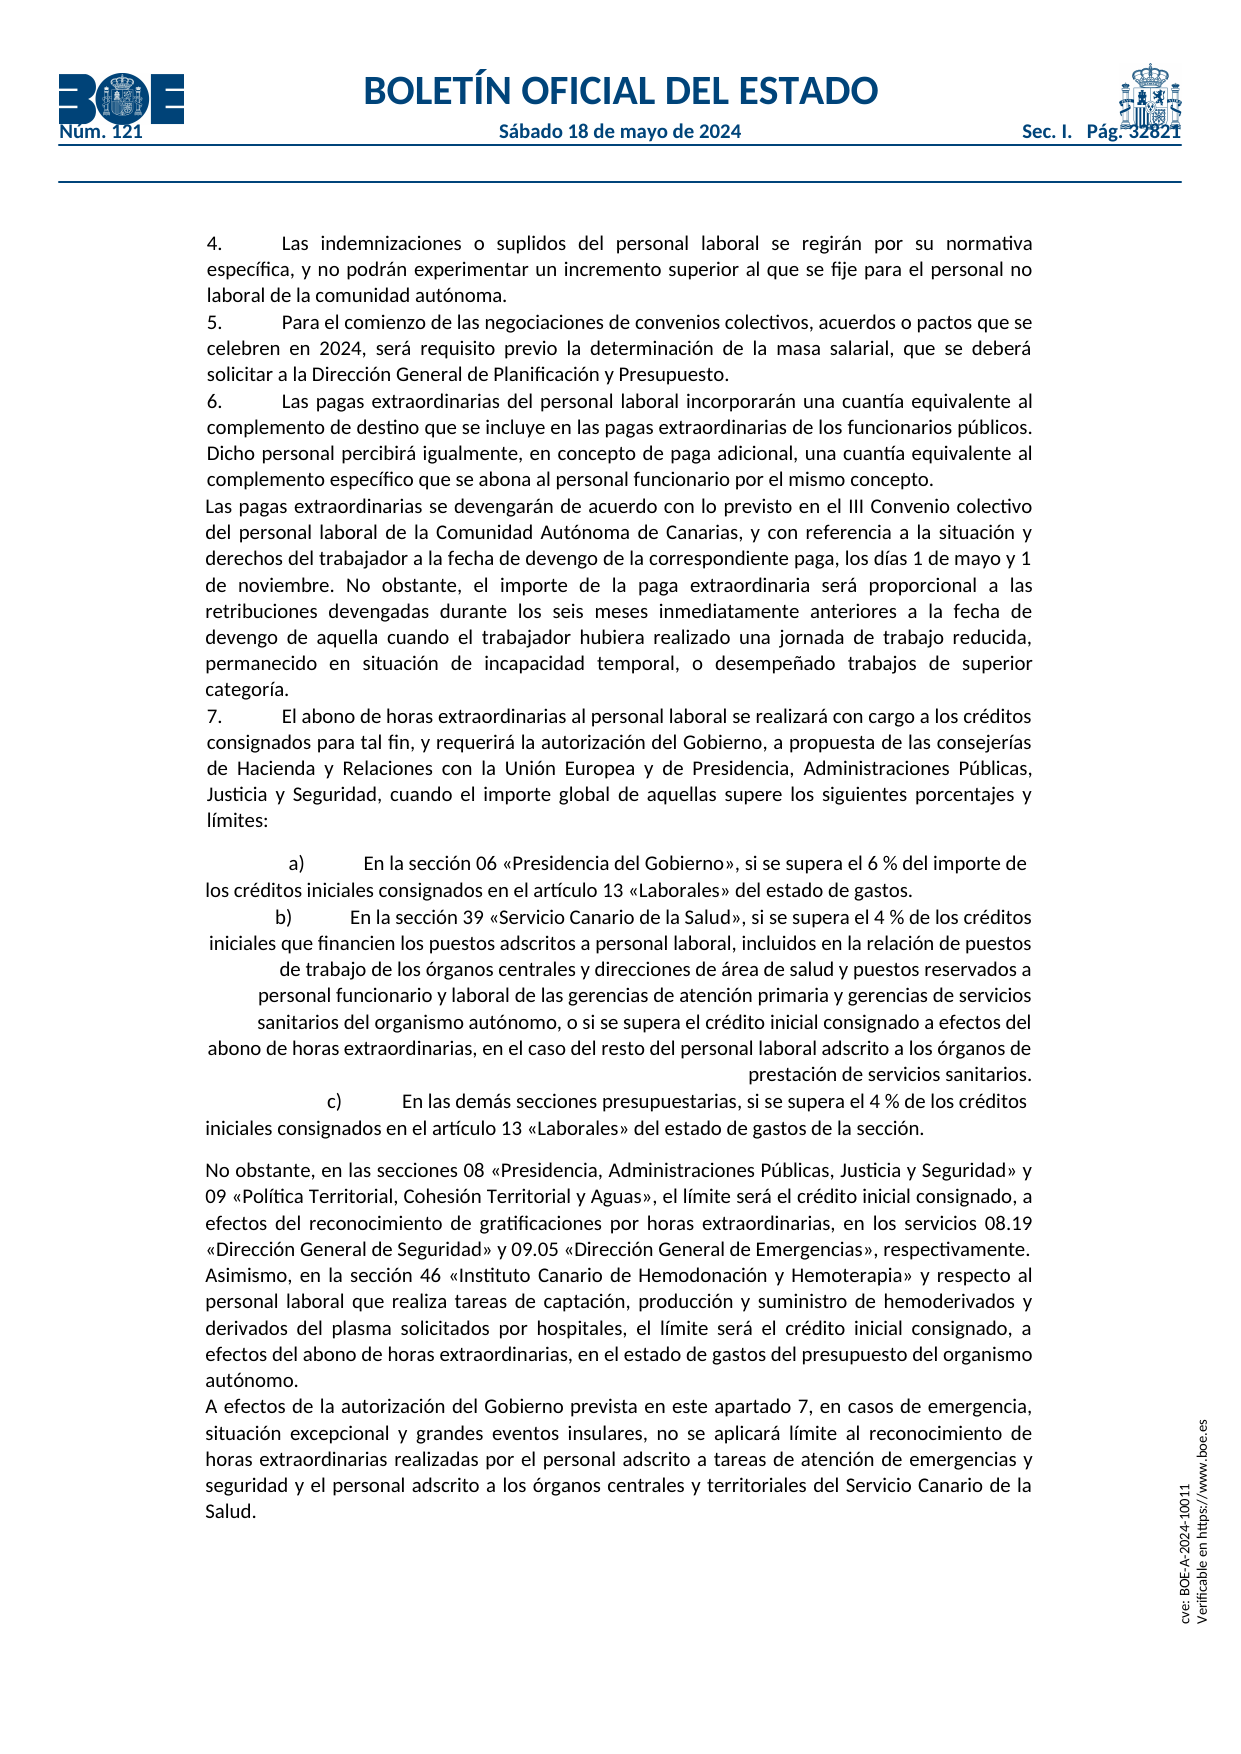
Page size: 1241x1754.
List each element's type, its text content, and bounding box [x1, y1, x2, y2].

text iniciales consignados en el artículo 13 «Laborales» del estado de gastos de la sección. [205, 1115, 1034, 1140]
list Las pagas extraordinarias del personal laboral incorporarán una cuantía equivalente al complemento de destino que se incluye en las pagas extraordinarias de los funcionarios públicos. Dicho personal percibirá igualmente, en concepto de paga adicional, una cuantía equivalente al complemento específico que se abona al personal funcionario por el mismo concepto. [207, 388, 1034, 492]
list En las demás secciones presupuestarias, si se supera el 4 % de los créditos [207, 1088, 1032, 1113]
list En la sección 06 «Presidencia del Gobierno», si se supera el 6 % del importe de [207, 850, 1032, 876]
list En la sección 39 «Servicio Canario de la Salud», si se supera el 4 % de los créditos iniciales que financien los puestos adscritos a personal laboral, incluidos en la relación de puestos de trabajo de los órganos centrales y direcciones de área de salud y puestos reservados a personal funcionario y laboral de las gerencias de atención primaria y gerencias de servicios sanitarios del organismo autónomo, o si se supera el crédito inicial consignado a efectos del abono de horas extraordinarias, en el caso del resto del personal laboral adscrito a los órganos de prestación de servicios sanitarios. [207, 904, 1032, 1087]
text No obstante, en las secciones 08 «Presidencia, Administraciones Públicas, Justicia y Seguridad» y 09 «Política Territorial, Cohesión Territorial y Aguas», el límite será el crédito inicial consignado, a efectos del reconocimiento de gratificaciones por horas extraordinarias, en los servicios 08.19 «Dirección General de Seguridad» y 09.05 «Dirección General de Emergencias», respectivamente. [205, 1157, 1034, 1261]
text los créditos iniciales consignados en el artículo 13 «Laborales» del estado de gastos. [205, 878, 1034, 903]
text Las pagas extraordinarias se devengarán de acuerdo con lo previsto en el III Convenio colectivo del personal laboral de la Comunidad Autónoma de Canarias, y con referencia a la situación y derechos del trabajador a la fecha de devengo de la correspondiente paga, los días 1 de mayo y 1 de noviembre. No obstante, el importe de la paga extraordinaria será proporcional a las retribuciones devengadas durante los seis meses inmediatamente anteriores a la fecha de devengo de aquella cuando el trabajador hubiera realizado una jornada de trabajo reducida, permanecido en situación de incapacidad temporal, o desempeñado trabajos de superior categoría. [205, 493, 1034, 702]
text A efectos de la autorización del Gobierno prevista en este apartado 7, en casos de emergencia, situación excepcional y grandes eventos insulares, no se aplicará límite al reconocimiento de horas extraordinarias realizadas por el personal adscrito a tareas de atención de emergencias y seguridad y el personal adscrito a los órganos centrales y territoriales del Servicio Canario de la Salud. [205, 1394, 1034, 1524]
list El abono de horas extraordinarias al personal laboral se realizará con cargo a los créditos consignados para tal fin, y requerirá la autorización del Gobierno, a propuesta de las consejerías de Hacienda y Relaciones con la Unión Europea y de Presidencia, Administraciones Públicas, Justicia y Seguridad, cuando el importe global de aquellas supere los siguientes porcentajes y límites: [207, 703, 1034, 833]
list Las indemnizaciones o suplidos del personal laboral se regirán por su normativa específica, y no podrán experimentar un incremento superior al que se fije para el personal no laboral de la comunidad autónoma. [207, 230, 1034, 308]
list Para el comienzo de las negociaciones de convenios colectivos, acuerdos o pactos que se celebren en 2024, será requisito previo la determinación de la masa salarial, que se deberá solicitar a la Dirección General de Planificación y Presupuesto. [207, 309, 1034, 387]
text Asimismo, en la sección 46 «Instituto Canario de Hemodonación y Hemoterapia» y respecto al personal laboral que realiza tareas de captación, producción y suministro de hemoderivados y derivados del plasma solicitados por hospitales, el límite será el crédito inicial consignado, a efectos del abono de horas extraordinarias, en el estado de gastos del presupuesto del organismo autónomo. [205, 1262, 1034, 1392]
